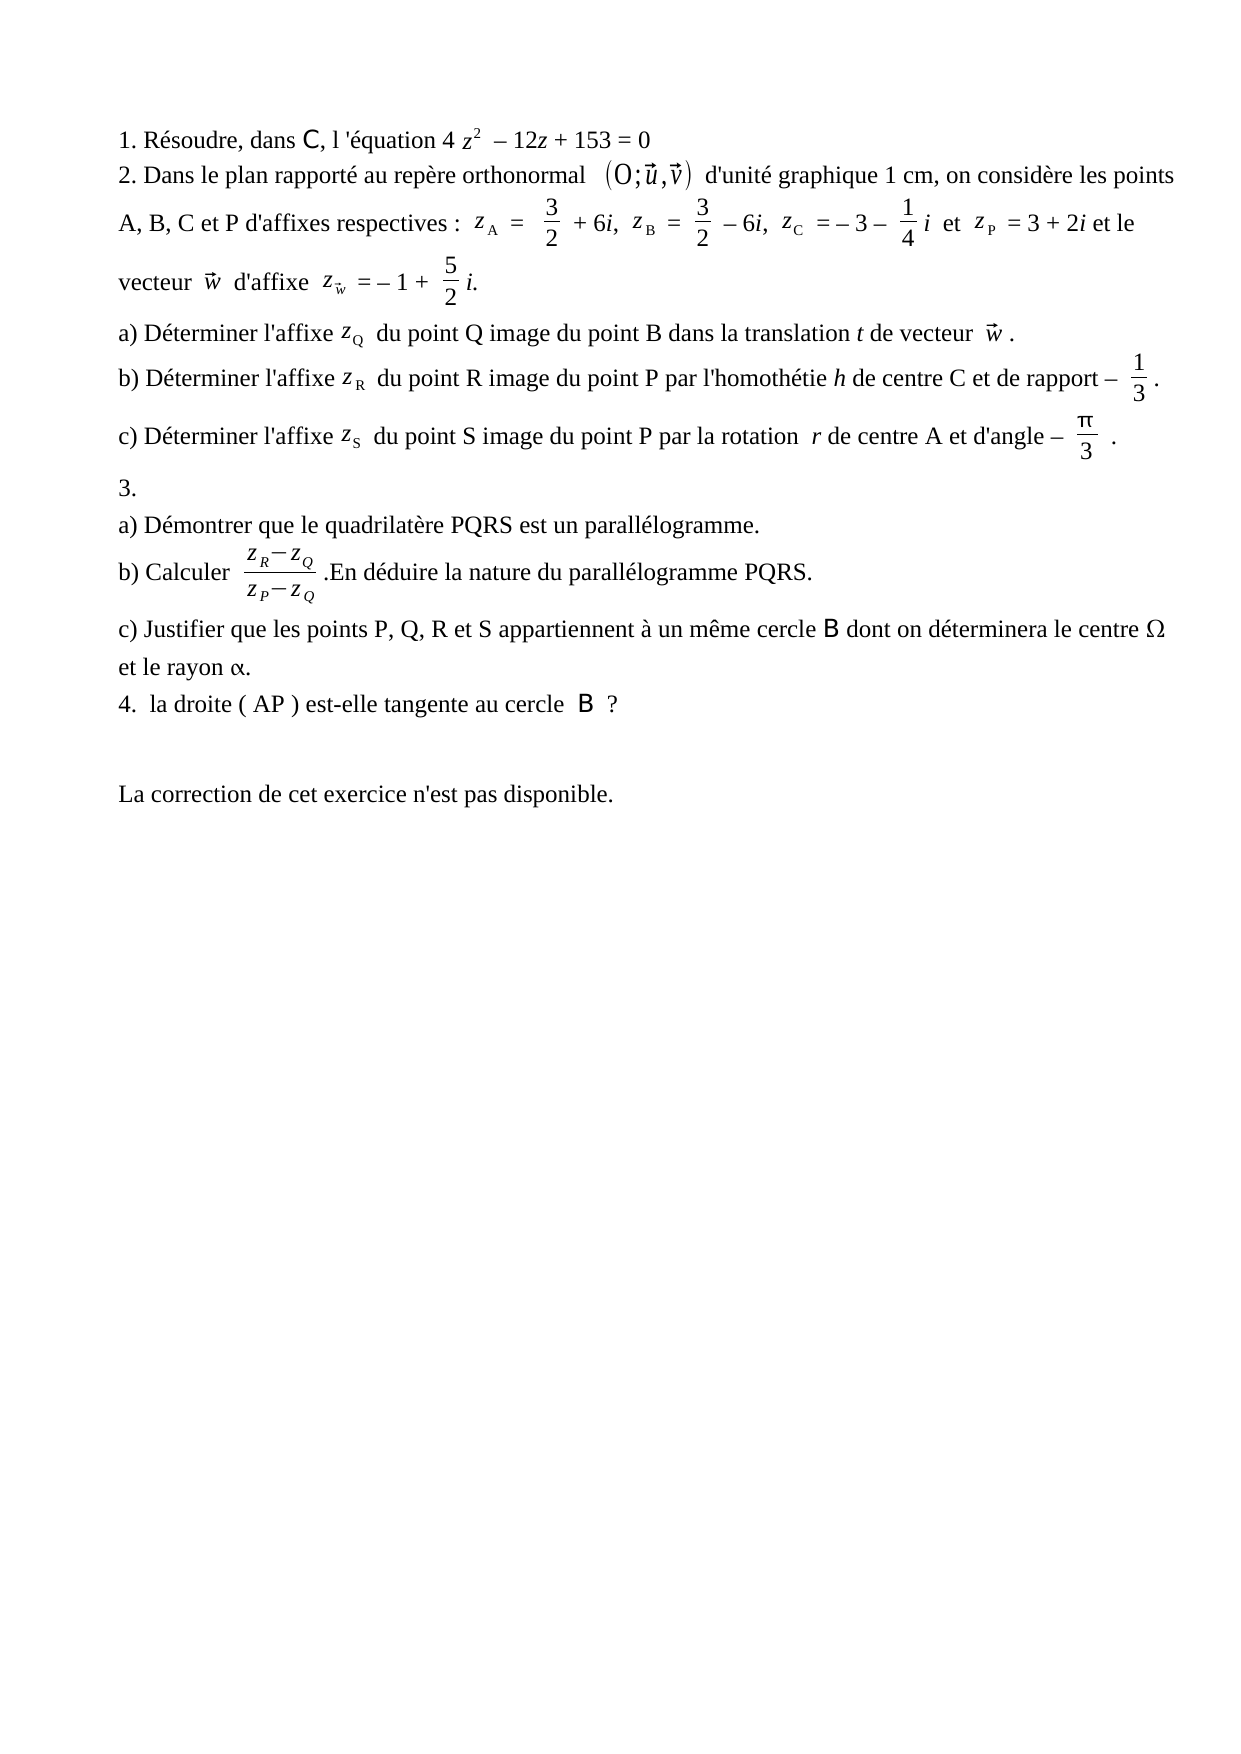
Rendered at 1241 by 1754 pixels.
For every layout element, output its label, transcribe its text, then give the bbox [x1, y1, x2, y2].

text La correction de cet exercice n'est pas disponible. [118, 780, 1122, 808]
text 1. Résoudre, dans C, l 'équation 4 – 12z + 153 = 0 2. Dans le plan rapporté au repère orthonormal d'unité graphique 1 cm, on considère les points A, B, C et P d'affixes respectives : = + 6i, = – 6i, = – 3 – i et = 3 + 2i et le vecteur d'affixe = – 1 + i. a) Déterminer l'affixe du point Q image du point B dans la translation t de vecteur . b) Déterminer l'affixe du point R image du point P par l'homothétie h de centre C et de rapport – . c) Déterminer l'affixe du point S image du point P par la rotation r de centre A et d'angle – . 3. a) Démontrer que le quadrilatère PQRS est un parallélogramme. b) Calculer .En déduire la nature du parallélogramme PQRS. c) Justifier que les points P, Q, R et S appartiennent à un même cercle B dont on déterminera le centre  et le rayon . 4. la droite ( AP ) est-elle tangente au cercle B ? [118, 118, 1190, 718]
